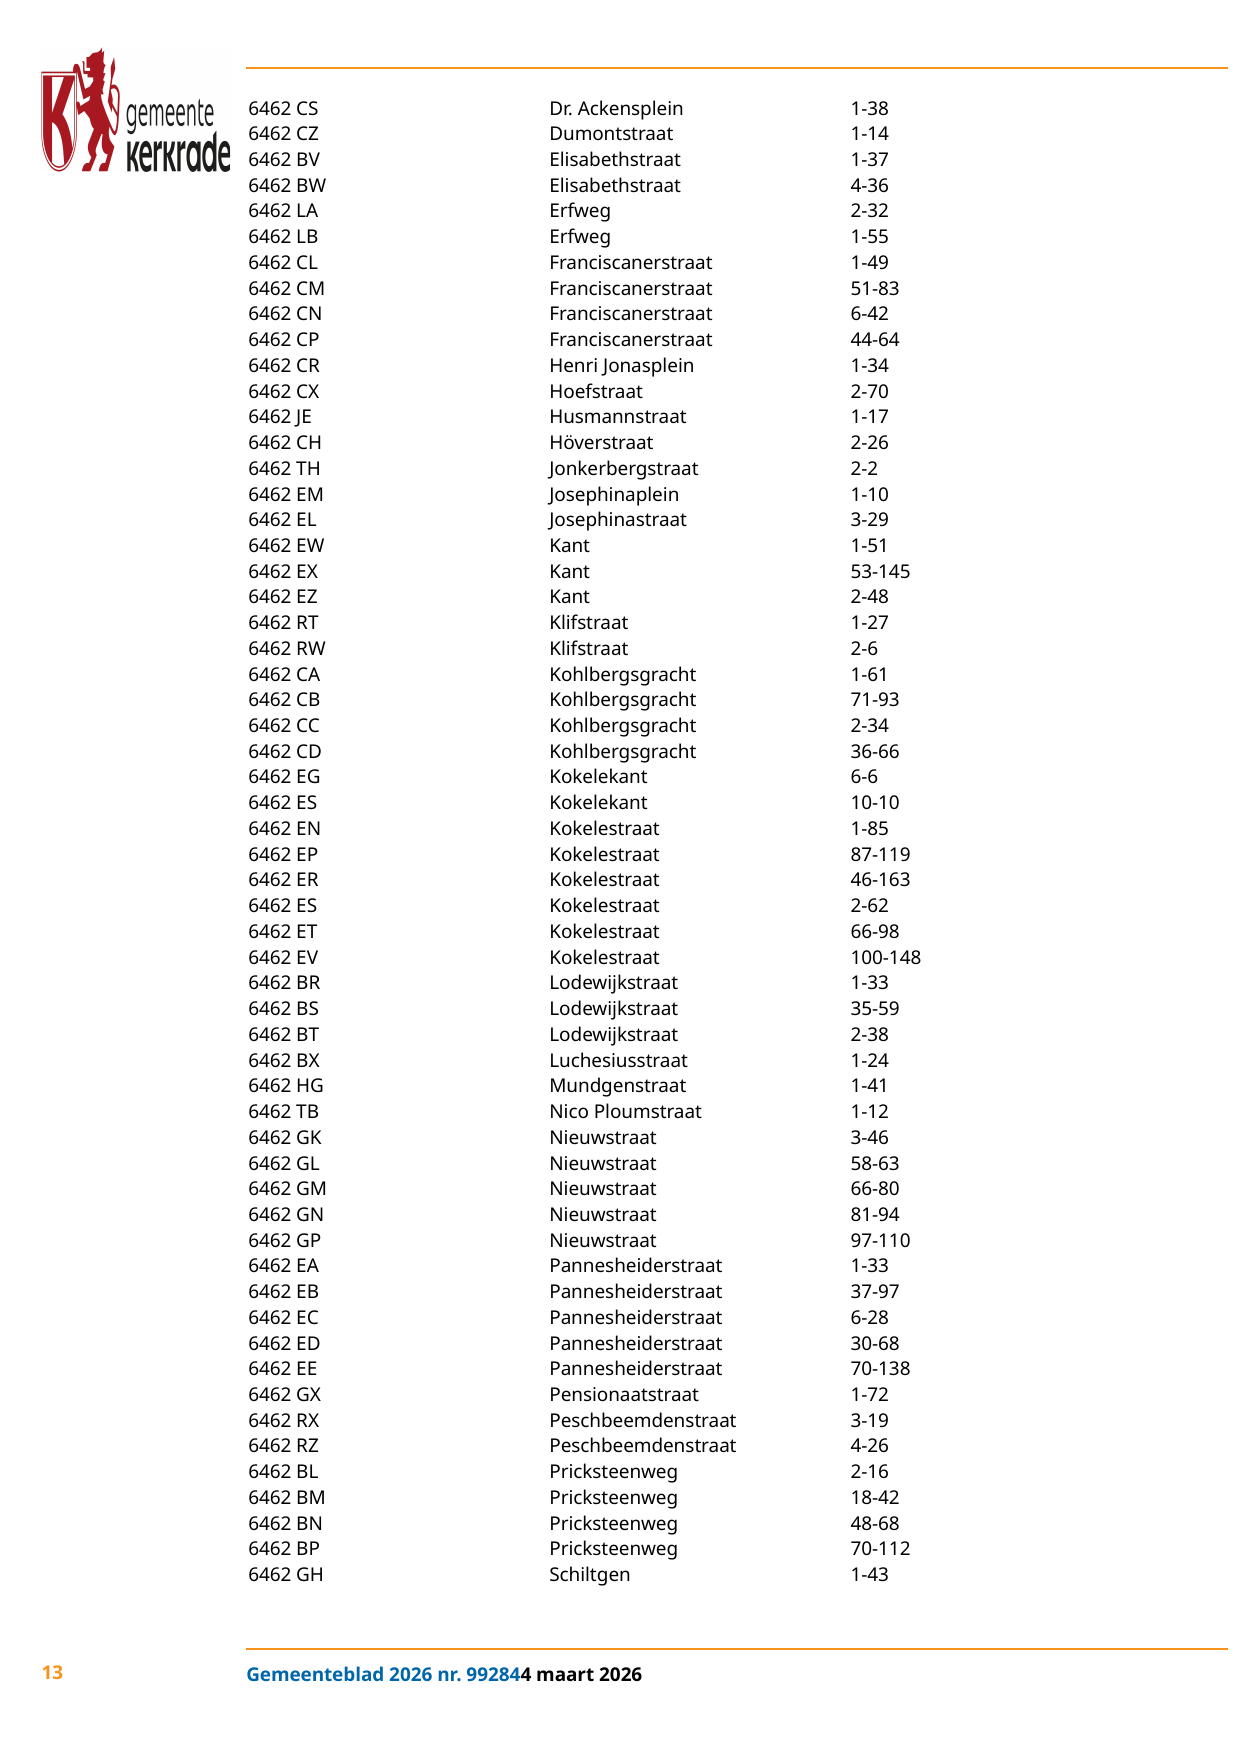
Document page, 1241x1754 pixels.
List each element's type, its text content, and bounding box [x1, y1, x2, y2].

table_cell 1-37 [850, 146, 1152, 172]
table_cell 6462 RZ [248, 1433, 549, 1458]
table_cell 4-26 [850, 1433, 1152, 1458]
table_cell 6462 CP [248, 326, 549, 352]
table_cell 1-33 [850, 970, 1152, 995]
table_cell Franciscanerstraat [549, 301, 850, 326]
table_cell Pannesheiderstraat [549, 1330, 850, 1356]
table_cell 6462 CL [248, 249, 549, 275]
table_cell 1-55 [850, 224, 1152, 249]
table_cell 6462 CD [248, 738, 549, 764]
table_cell 6462 RW [248, 635, 549, 661]
table_cell 6462 EG [248, 764, 549, 789]
table_cell 6462 CM [248, 275, 549, 301]
table_cell 1-61 [850, 661, 1152, 687]
table_cell 2-34 [850, 712, 1152, 738]
table_cell Franciscanerstraat [549, 249, 850, 275]
table_cell Pricksteenweg [549, 1484, 850, 1510]
table_cell 1-24 [850, 1047, 1152, 1072]
table_cell 70-112 [850, 1536, 1152, 1561]
table_cell 1-49 [850, 249, 1152, 275]
table_cell 6-6 [850, 764, 1152, 789]
table_cell 100-148 [850, 944, 1152, 969]
table_cell Nico Ploumstraat [549, 1098, 850, 1124]
table_cell Pannesheiderstraat [549, 1278, 850, 1304]
table_cell 36-66 [850, 738, 1152, 764]
table_cell Kokelestraat [549, 867, 850, 892]
table_cell 6462 GH [248, 1561, 549, 1587]
table_cell 1-38 [850, 95, 1152, 121]
table_cell 48-68 [850, 1510, 1152, 1536]
table_cell Dumontstraat [549, 121, 850, 146]
table_cell 6462 BP [248, 1536, 549, 1561]
table_cell 6462 EX [248, 558, 549, 584]
table_cell 6462 EC [248, 1304, 549, 1330]
table_cell 2-32 [850, 198, 1152, 223]
table_cell 6462 EB [248, 1278, 549, 1304]
table_cell Erfweg [549, 198, 850, 223]
table_cell 6462 EM [248, 481, 549, 506]
table_cell 6462 CS [248, 95, 549, 121]
table_cell 1-14 [850, 121, 1152, 146]
table_cell 6462 ES [248, 893, 549, 918]
table_cell 6462 EL [248, 506, 549, 532]
table_cell 44-64 [850, 326, 1152, 352]
table_cell 6462 GL [248, 1150, 549, 1175]
table_cell 81-94 [850, 1201, 1152, 1227]
table_cell 6462 CZ [248, 121, 549, 146]
table_cell Peschbeemdenstraat [549, 1433, 850, 1458]
table_cell Kohlbergsgracht [549, 712, 850, 738]
table_cell 6462 ES [248, 790, 549, 815]
table_cell 1-33 [850, 1253, 1152, 1278]
table_cell 6-28 [850, 1304, 1152, 1330]
table_cell 6462 BT [248, 1021, 549, 1047]
table_cell Pannesheiderstraat [549, 1356, 850, 1381]
table_cell Pricksteenweg [549, 1536, 850, 1561]
table_cell Lodewijkstraat [549, 970, 850, 995]
table_cell 1-72 [850, 1381, 1152, 1407]
table_cell Nieuwstraat [549, 1150, 850, 1175]
table_cell 6462 CR [248, 352, 549, 378]
table_cell 2-26 [850, 429, 1152, 455]
table_cell 6462 EZ [248, 584, 549, 609]
table_cell Dr. Ackensplein [549, 95, 850, 121]
table_cell 87-119 [850, 841, 1152, 867]
table_cell Kokelestraat [549, 893, 850, 918]
table_cell 6462 ER [248, 867, 549, 892]
table_cell 51-83 [850, 275, 1152, 301]
table_cell 6462 BR [248, 970, 549, 995]
table_cell 37-97 [850, 1278, 1152, 1304]
table_cell Nieuwstraat [549, 1227, 850, 1253]
table_cell 10-10 [850, 790, 1152, 815]
table_cell Jonkerbergstraat [549, 455, 850, 481]
table_cell Nieuwstraat [549, 1124, 850, 1150]
table_cell 6-42 [850, 301, 1152, 326]
table_cell 1-27 [850, 609, 1152, 635]
table_cell Hoefstraat [549, 378, 850, 403]
table_cell Franciscanerstraat [549, 275, 850, 301]
table_cell 6462 LB [248, 224, 549, 249]
table_cell 1-17 [850, 404, 1152, 429]
table_cell Pricksteenweg [549, 1510, 850, 1536]
table_cell Nieuwstraat [549, 1201, 850, 1227]
table_cell 6462 CB [248, 687, 549, 712]
table_cell 3-29 [850, 506, 1152, 532]
table_cell Pannesheiderstraat [549, 1253, 850, 1278]
table_cell Klifstraat [549, 609, 850, 635]
table_cell Lodewijkstraat [549, 995, 850, 1021]
table_cell 4-36 [850, 172, 1152, 198]
table_cell 2-2 [850, 455, 1152, 481]
table_cell Kohlbergsgracht [549, 738, 850, 764]
table_cell 97-110 [850, 1227, 1152, 1253]
table_cell 6462 GN [248, 1201, 549, 1227]
table_cell 18-42 [850, 1484, 1152, 1510]
table_cell 6462 GX [248, 1381, 549, 1407]
table_cell 66-80 [850, 1175, 1152, 1201]
table_cell 6462 BS [248, 995, 549, 1021]
table_cell 6462 LA [248, 198, 549, 223]
table_cell 6462 ED [248, 1330, 549, 1356]
table_cell Kokelestraat [549, 918, 850, 944]
table_cell Kokelestraat [549, 944, 850, 969]
table_cell 6462 BV [248, 146, 549, 172]
table_cell 6462 CC [248, 712, 549, 738]
table_cell 6462 RX [248, 1407, 549, 1433]
table_cell 58-63 [850, 1150, 1152, 1175]
table_cell Kohlbergsgracht [549, 687, 850, 712]
table_cell 6462 EA [248, 1253, 549, 1278]
table_cell Pensionaatstraat [549, 1381, 850, 1407]
table_cell 6462 CN [248, 301, 549, 326]
table_cell 6462 CH [248, 429, 549, 455]
picture [41, 47, 231, 172]
table_cell 1-10 [850, 481, 1152, 506]
table_cell 1-12 [850, 1098, 1152, 1124]
table_cell Husmannstraat [549, 404, 850, 429]
table_cell Josephinastraat [549, 506, 850, 532]
table_cell Pannesheiderstraat [549, 1304, 850, 1330]
table_cell 6462 BW [248, 172, 549, 198]
table_cell Höverstraat [549, 429, 850, 455]
table_cell Kant [549, 584, 850, 609]
table_cell 6462 BN [248, 1510, 549, 1536]
table_cell 71-93 [850, 687, 1152, 712]
table_cell 2-6 [850, 635, 1152, 661]
table_cell 6462 EV [248, 944, 549, 969]
table_cell Kant [549, 558, 850, 584]
table_cell 3-46 [850, 1124, 1152, 1150]
table_cell 2-38 [850, 1021, 1152, 1047]
table_cell Franciscanerstraat [549, 326, 850, 352]
table_cell 6462 EP [248, 841, 549, 867]
table_cell 6462 EE [248, 1356, 549, 1381]
table_cell 6462 GP [248, 1227, 549, 1253]
table_cell 1-43 [850, 1561, 1152, 1587]
table_cell Lodewijkstraat [549, 1021, 850, 1047]
table_cell 6462 BX [248, 1047, 549, 1072]
table_cell 46-163 [850, 867, 1152, 892]
table_cell 35-59 [850, 995, 1152, 1021]
table_cell Luchesiusstraat [549, 1047, 850, 1072]
table_cell Kokelestraat [549, 815, 850, 841]
table_cell 6462 HG [248, 1073, 549, 1098]
table_cell Erfweg [549, 224, 850, 249]
table_cell 2-16 [850, 1459, 1152, 1484]
table_cell Henri Jonasplein [549, 352, 850, 378]
table_cell 6462 EW [248, 532, 549, 558]
table_cell Elisabethstraat [549, 172, 850, 198]
table_cell Kant [549, 532, 850, 558]
table_cell 30-68 [850, 1330, 1152, 1356]
table_cell Kohlbergsgracht [549, 661, 850, 687]
table_cell Nieuwstraat [549, 1175, 850, 1201]
table_cell Mundgenstraat [549, 1073, 850, 1098]
table_cell Schiltgen [549, 1561, 850, 1587]
table_cell 2-70 [850, 378, 1152, 403]
table_cell 6462 BM [248, 1484, 549, 1510]
table_cell Josephinaplein [549, 481, 850, 506]
table_cell 6462 TH [248, 455, 549, 481]
table_cell 1-41 [850, 1073, 1152, 1098]
table_cell 53-145 [850, 558, 1152, 584]
table_cell 6462 JE [248, 404, 549, 429]
table_cell 3-19 [850, 1407, 1152, 1433]
table_cell 2-62 [850, 893, 1152, 918]
table_cell 1-51 [850, 532, 1152, 558]
table_cell 6462 CA [248, 661, 549, 687]
table_cell 6462 GK [248, 1124, 549, 1150]
table_cell Klifstraat [549, 635, 850, 661]
table_cell 6462 CX [248, 378, 549, 403]
table_cell 70-138 [850, 1356, 1152, 1381]
table_cell 66-98 [850, 918, 1152, 944]
table_cell Kokelekant [549, 790, 850, 815]
table_cell Kokelekant [549, 764, 850, 789]
table_cell 1-34 [850, 352, 1152, 378]
table_cell 6462 GM [248, 1175, 549, 1201]
table_cell 6462 EN [248, 815, 549, 841]
table_cell 6462 ET [248, 918, 549, 944]
table_cell 1-85 [850, 815, 1152, 841]
table_cell 2-48 [850, 584, 1152, 609]
table_cell Peschbeemdenstraat [549, 1407, 850, 1433]
table_cell Kokelestraat [549, 841, 850, 867]
table_cell 6462 BL [248, 1459, 549, 1484]
table_cell 6462 RT [248, 609, 549, 635]
table_cell Elisabethstraat [549, 146, 850, 172]
table_cell 6462 TB [248, 1098, 549, 1124]
table_cell Pricksteenweg [549, 1459, 850, 1484]
